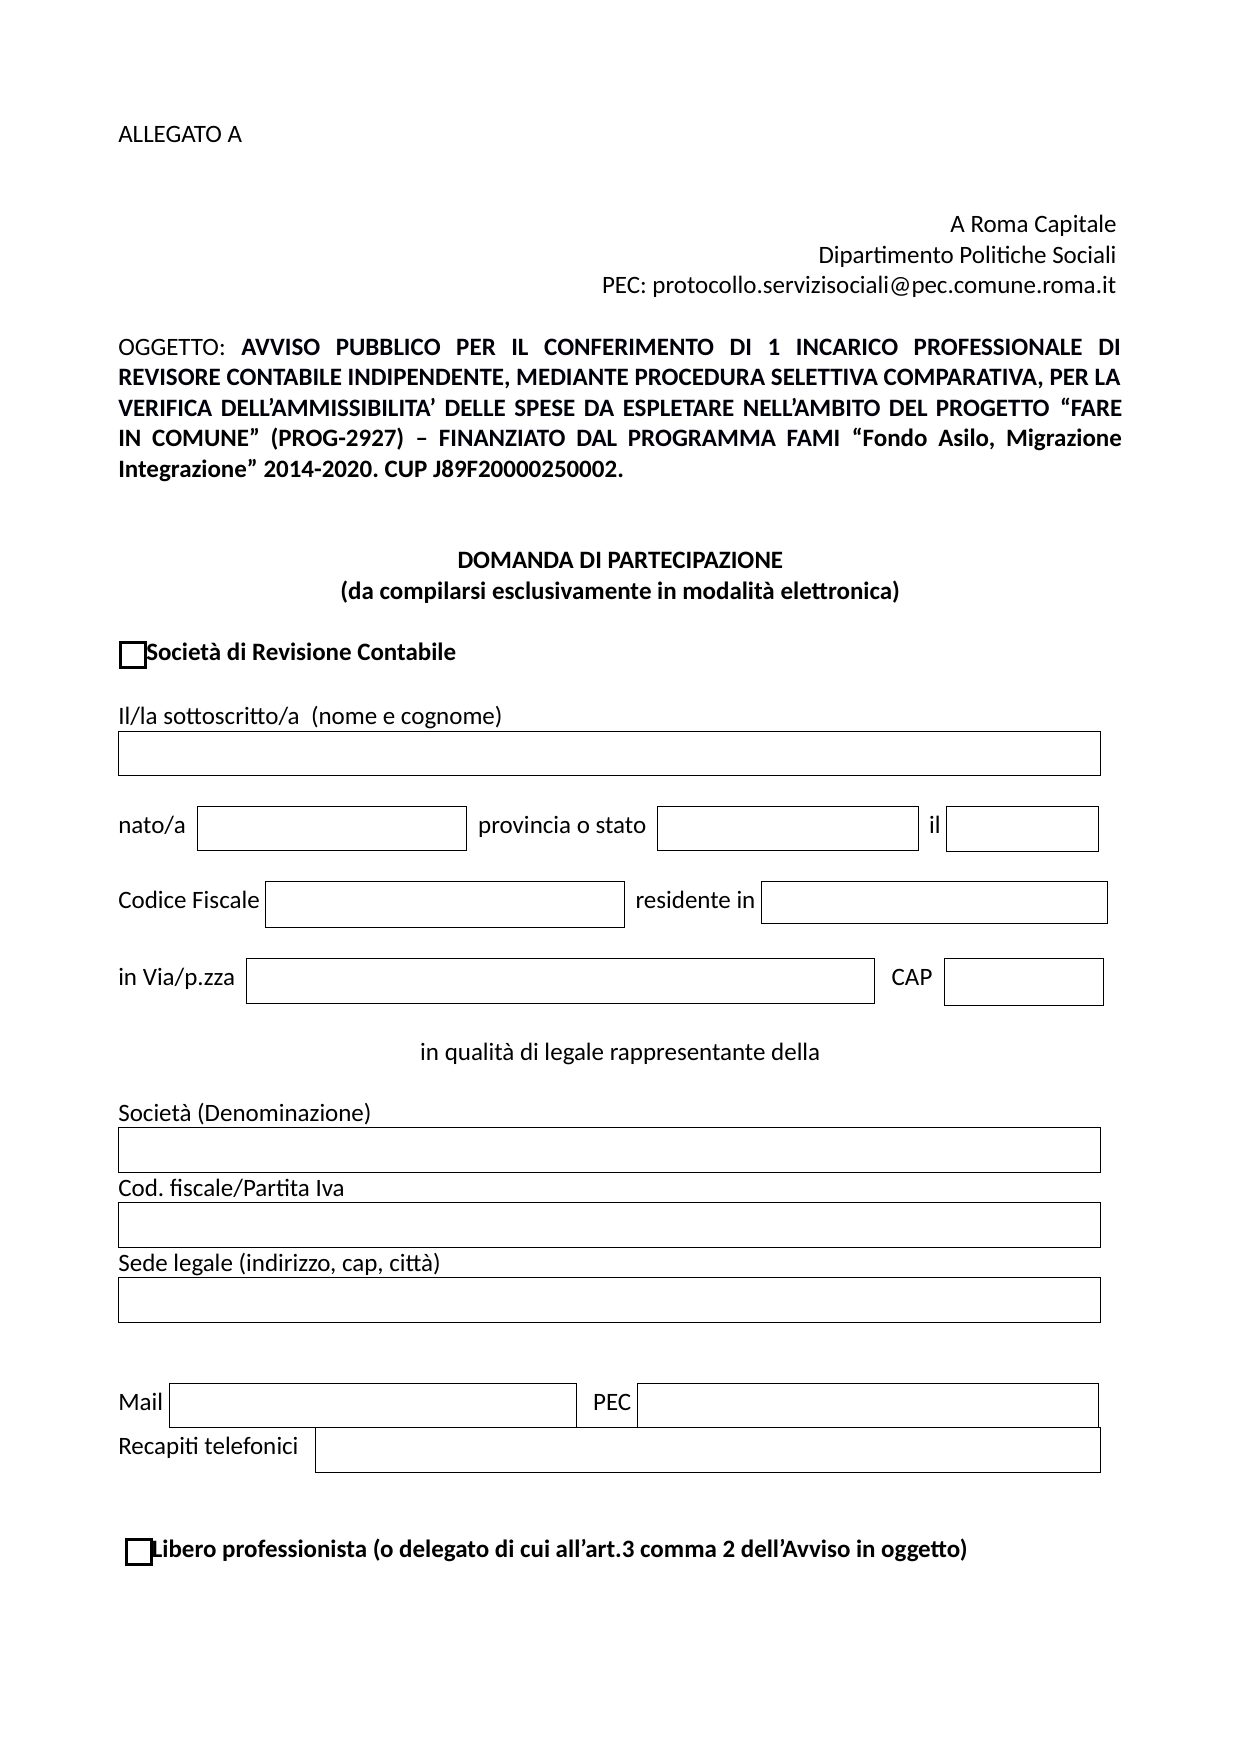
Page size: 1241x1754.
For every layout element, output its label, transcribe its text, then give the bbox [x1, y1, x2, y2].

text [1099, 806, 1122, 851]
text Sede legale (indirizzo, cap, città) [118, 1247, 1122, 1277]
text Società (Denominazione) [118, 1097, 1122, 1127]
text Dipartimento Politiche Sociali [118, 239, 1122, 270]
text Recapiti telefonici [118, 1427, 315, 1472]
text (da compilarsi esclusivamente in modalità elettronica) [118, 575, 1122, 605]
text [1099, 1383, 1122, 1427]
text [1104, 958, 1122, 1005]
text PEC [577, 1383, 637, 1427]
text Società di Revisione Contabile [118, 636, 1122, 670]
text residente in [625, 881, 1122, 927]
text Libero professionista (o delegato di cui all’art.3 comma 2 dell’Avviso in oggetto) [118, 1533, 1122, 1567]
text provincia o stato [467, 806, 657, 851]
text in qualità di legale rappresentante della [118, 1036, 1122, 1066]
text nato/a [118, 806, 197, 851]
text OGGETTO: AVVISO PUBBLICO PER IL CONFERIMENTO DI 1 INCARICO PROFESSIONALE DI REVISORE CONTABILE INDIPENDENTE, MEDIANTE PROCEDURA SELETTIVA COMPARATIVA, PER LA VERIFICA DELL’AMMISSIBILITA’ DELLE SPESE DA ESPLETARE NELL’AMBITO DEL PROGETTO “FARE IN COMUNE” (PROG-2927) – FINANZIATO DAL PROGRAMMA FAMI “Fondo Asilo, Migrazione Integrazione” 2014-2020. CUP J89F20000250002. [118, 331, 1122, 483]
text Il/la sottoscritto/a (nome e cognome) [118, 700, 1122, 731]
text il [919, 806, 946, 851]
text DOMANDA DI PARTECIPAZIONE [118, 544, 1122, 575]
text [1101, 1427, 1122, 1472]
text A Roma Capitale [118, 209, 1122, 239]
text PEC: protocollo.servizisociali@pec.comune.roma.it [118, 270, 1122, 300]
text Codice Fiscale [118, 881, 265, 927]
text Mail [118, 1383, 169, 1427]
text Cod. fiscale/Partita Iva [118, 1172, 1122, 1202]
text in Via/p.zza CAP [118, 958, 944, 1005]
